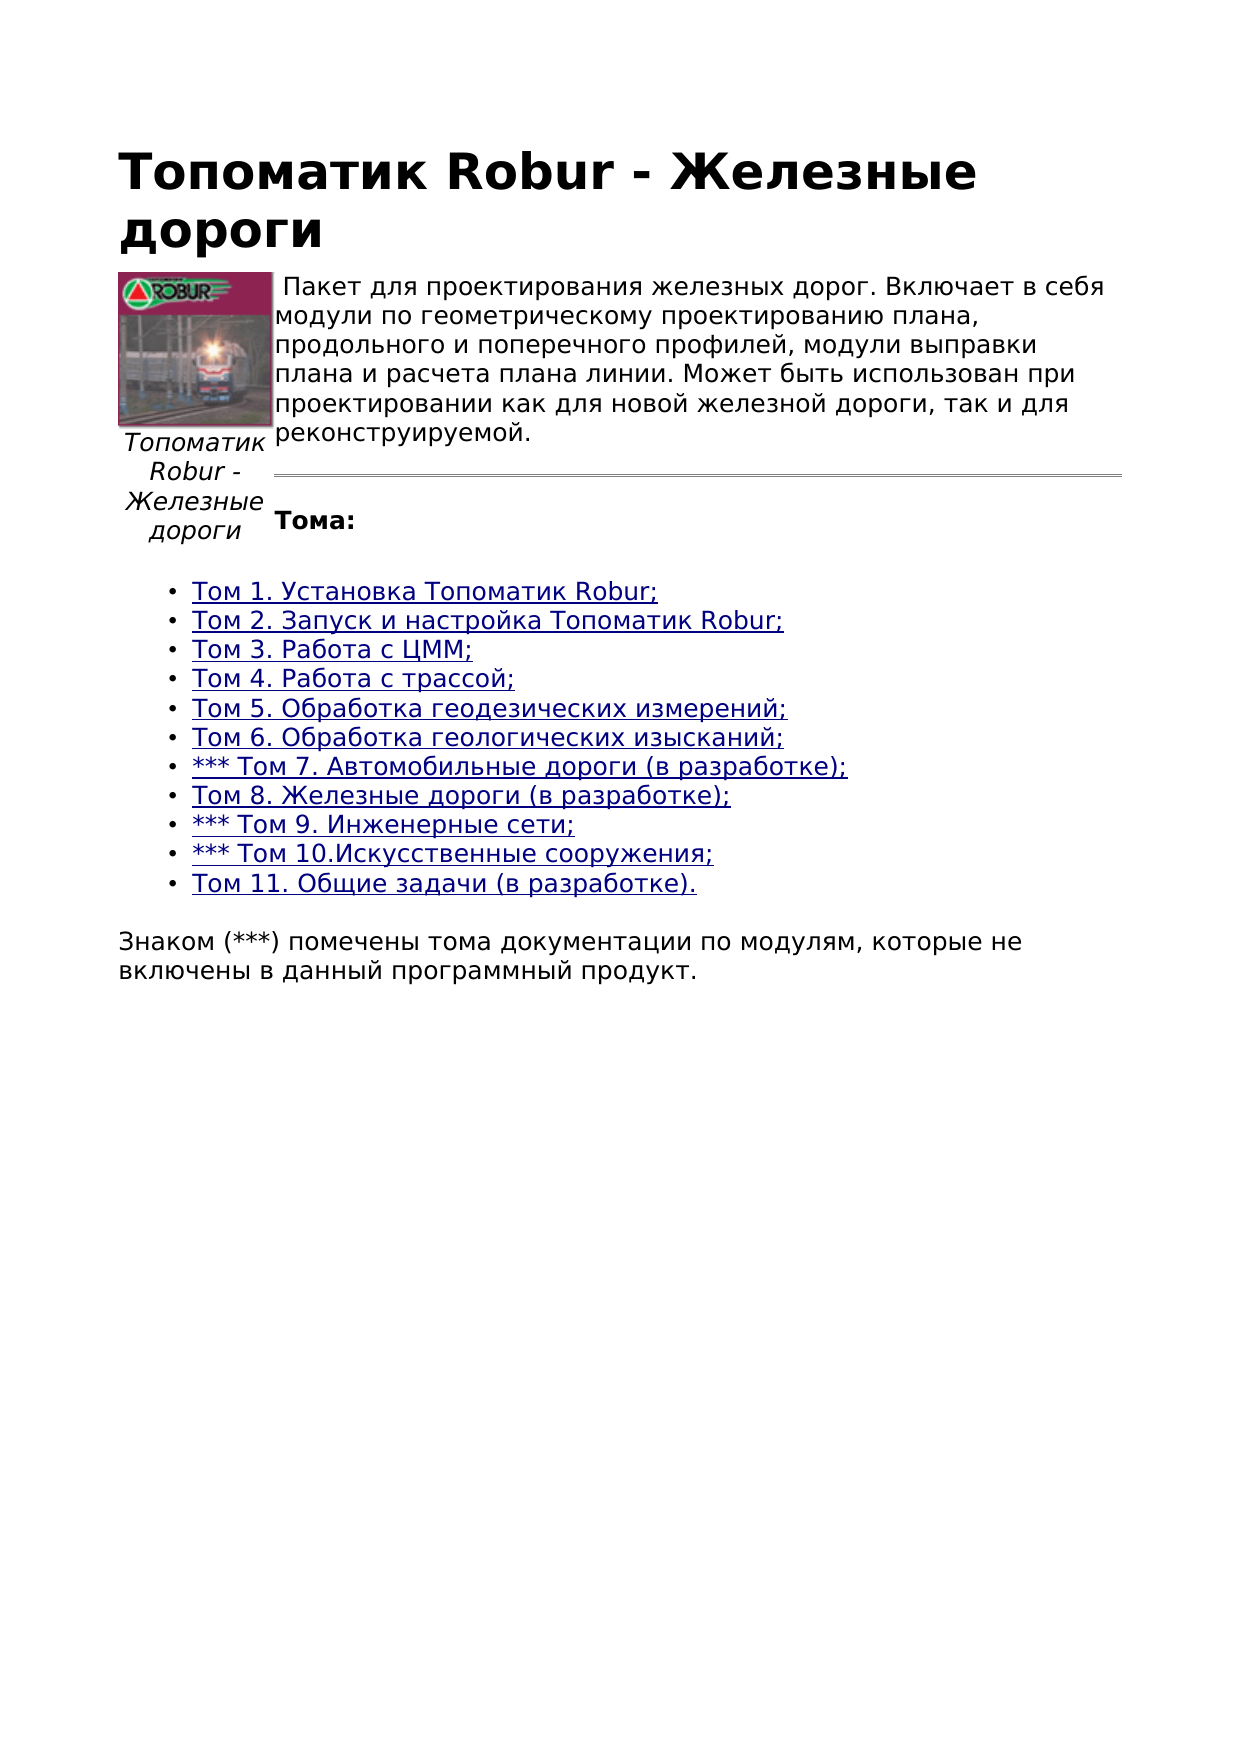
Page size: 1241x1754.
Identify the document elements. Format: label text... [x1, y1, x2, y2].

list Том 6. Обработка геологических изысканий; [177, 723, 1122, 752]
list Том 3. Работа с ЦММ; [177, 635, 1122, 664]
list Том 1. Установка Топоматик Robur; [177, 577, 1122, 606]
picture [118, 272, 275, 429]
text Знаком (***) помечены тома документации по модулям, которые не включены в данный программный продукт. [118, 927, 1122, 986]
list Том 2. Запуск и настройка Топоматик Robur; [177, 606, 1122, 635]
text Топоматик Robur - Железные дороги [118, 429, 274, 545]
text Пакет для проектирования железных дорог. Включает в себя модули по геометрическому проектированию плана, продольного и поперечного профилей, модули выправки плана и расчета плана линии. Может быть использован при проектировании как для новой железной дороги, так и для реконструируемой. [274, 272, 1122, 447]
list Том 11. Общие задачи (в разработке). [177, 869, 1122, 898]
text Тома: [274, 506, 1122, 535]
list *** Том 7. Автомобильные дороги (в разработке); [177, 752, 1122, 781]
list Том 5. Обработка геодезических измерений; [177, 694, 1122, 723]
list Том 4. Работа с трассой; [177, 664, 1122, 694]
subtitle Топоматик Robur - Железные дороги [118, 143, 1122, 259]
list *** Том 9. Инженерные сети; [177, 810, 1122, 839]
list Том 8. Железные дороги (в разработке); [177, 781, 1122, 810]
list *** Том 10.Искусственные сооружения; [177, 839, 1122, 869]
